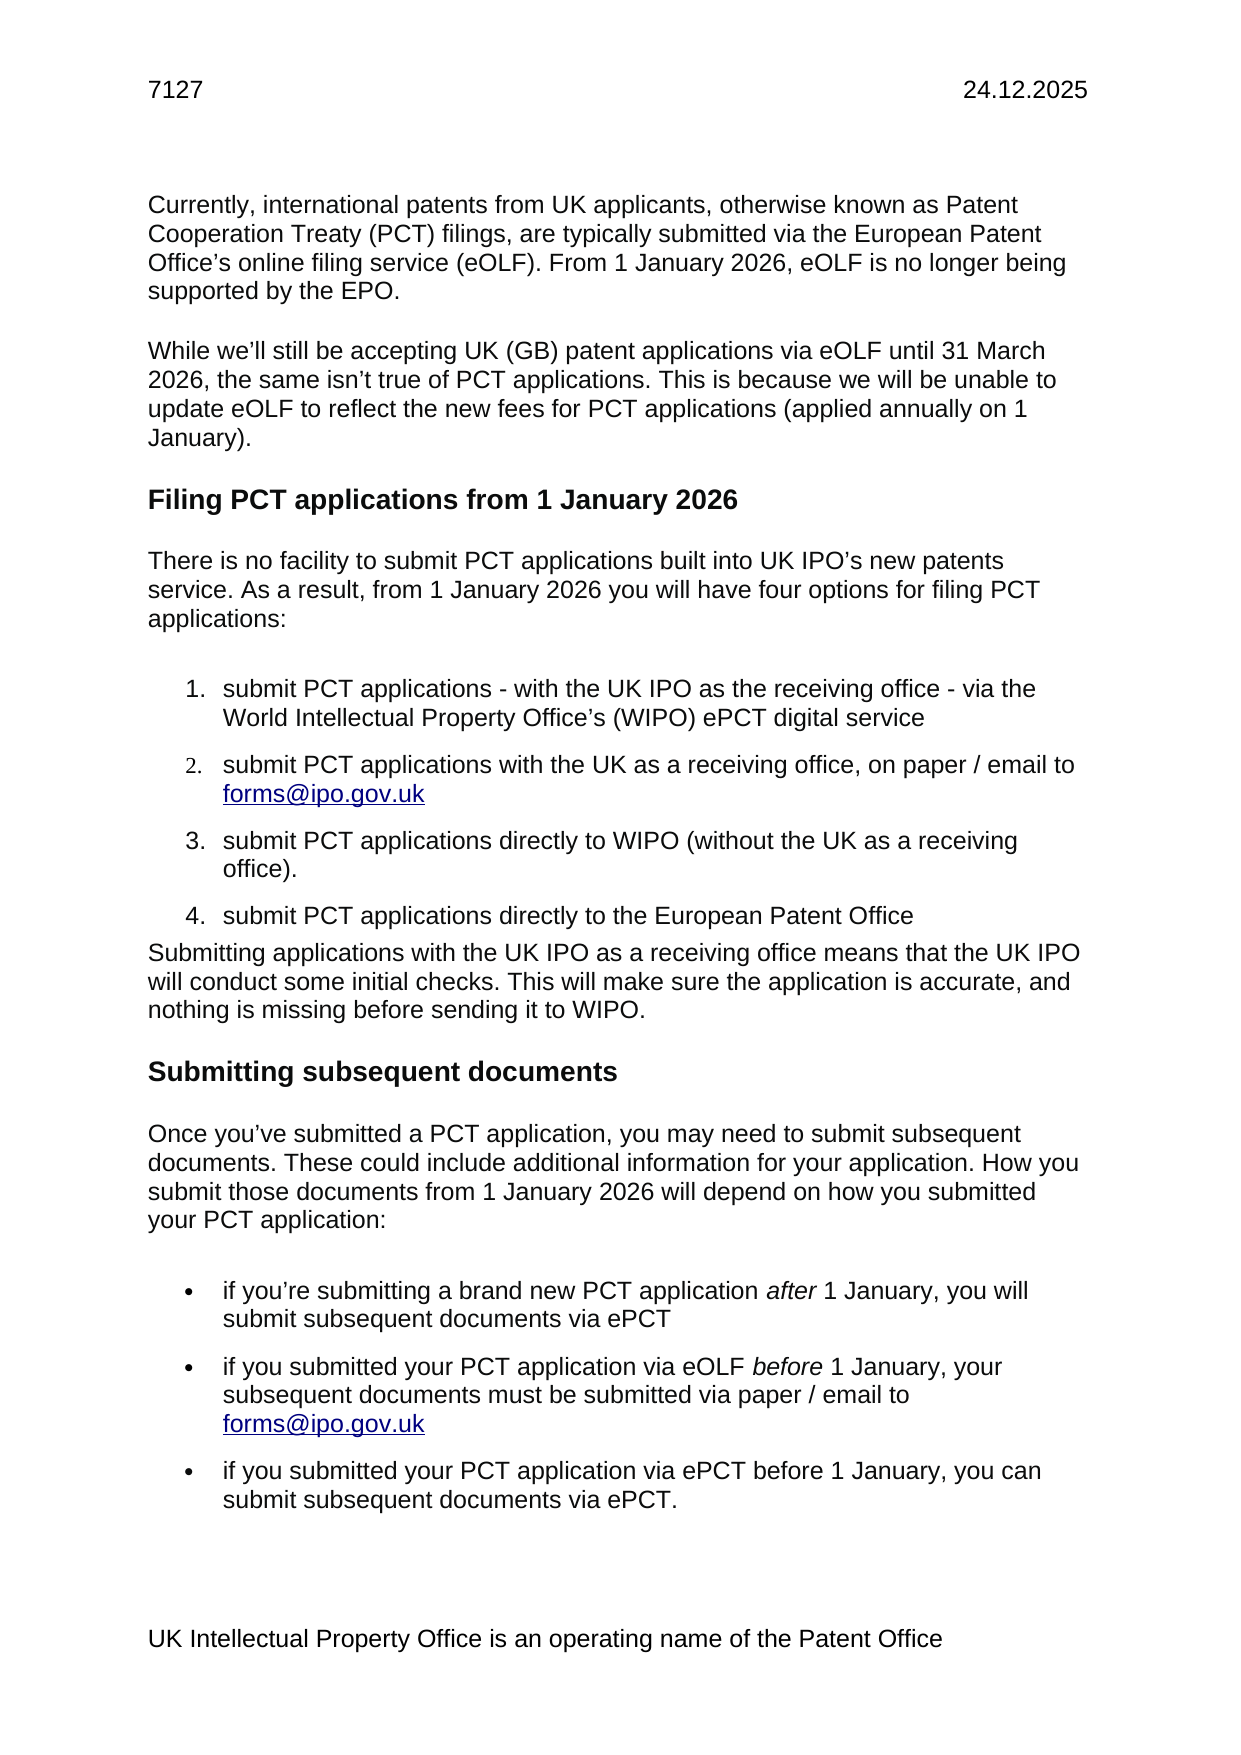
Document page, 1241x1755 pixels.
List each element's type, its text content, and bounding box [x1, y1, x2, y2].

list if you submitted your PCT application via eOLF before 1 January, your subsequent documents must be submitted via paper / email to forms@ipo.gov.uk [185, 1351, 1093, 1438]
list submit PCT applications - with the UK IPO as the receiving office - via the World Intellectual Property Office’s (WIPO) ePCT digital service [185, 674, 1093, 732]
list submit PCT applications with the UK as a receiving office, on paper / email to forms@ipo.gov.uk [185, 750, 1093, 807]
text Submitting applications with the UK IPO as a receiving office means that the UK IPO will conduct some initial checks. This will make sure the application is accurate, and nothing is missing before sending it to WIPO. [148, 938, 1093, 1024]
subtitle Filing PCT applications from 1 January 2026 [148, 483, 1093, 515]
text There is no facility to submit PCT applications built into UK IPO’s new patents service. As a result, from 1 January 2026 you will have four options for filing PCT applications: [148, 546, 1093, 632]
subtitle Submitting subsequent documents [148, 1055, 1093, 1088]
text Once you’ve submitted a PCT application, you may need to submit subsequent documents. These could include additional information for your application. How you submit those documents from 1 January 2026 will depend on how you submitted your PCT application: [148, 1119, 1093, 1234]
list if you’re submitting a brand new PCT application after 1 January, you will submit subsequent documents via ePCT [185, 1276, 1093, 1333]
list submit PCT applications directly to WIPO (without the UK as a receiving office). [185, 826, 1093, 883]
list submit PCT applications directly to the European Patent Office [185, 901, 1093, 930]
text Currently, international patents from UK applicants, otherwise known as Patent Cooperation Treaty (PCT) filings, are typically submitted via the European Patent Office’s online filing service (eOLF). From 1 January 2026, eOLF is no longer being supported by the EPO. [148, 190, 1093, 305]
list if you submitted your PCT application via ePCT before 1 January, you can submit subsequent documents via ePCT. [185, 1456, 1093, 1513]
text While we’ll still be accepting UK (GB) patent applications via eOLF until 31 March 2026, the same isn’t true of PCT applications. This is because we will be unable to update eOLF to reflect the new fees for PCT applications (applied annually on 1 January). [148, 336, 1093, 451]
